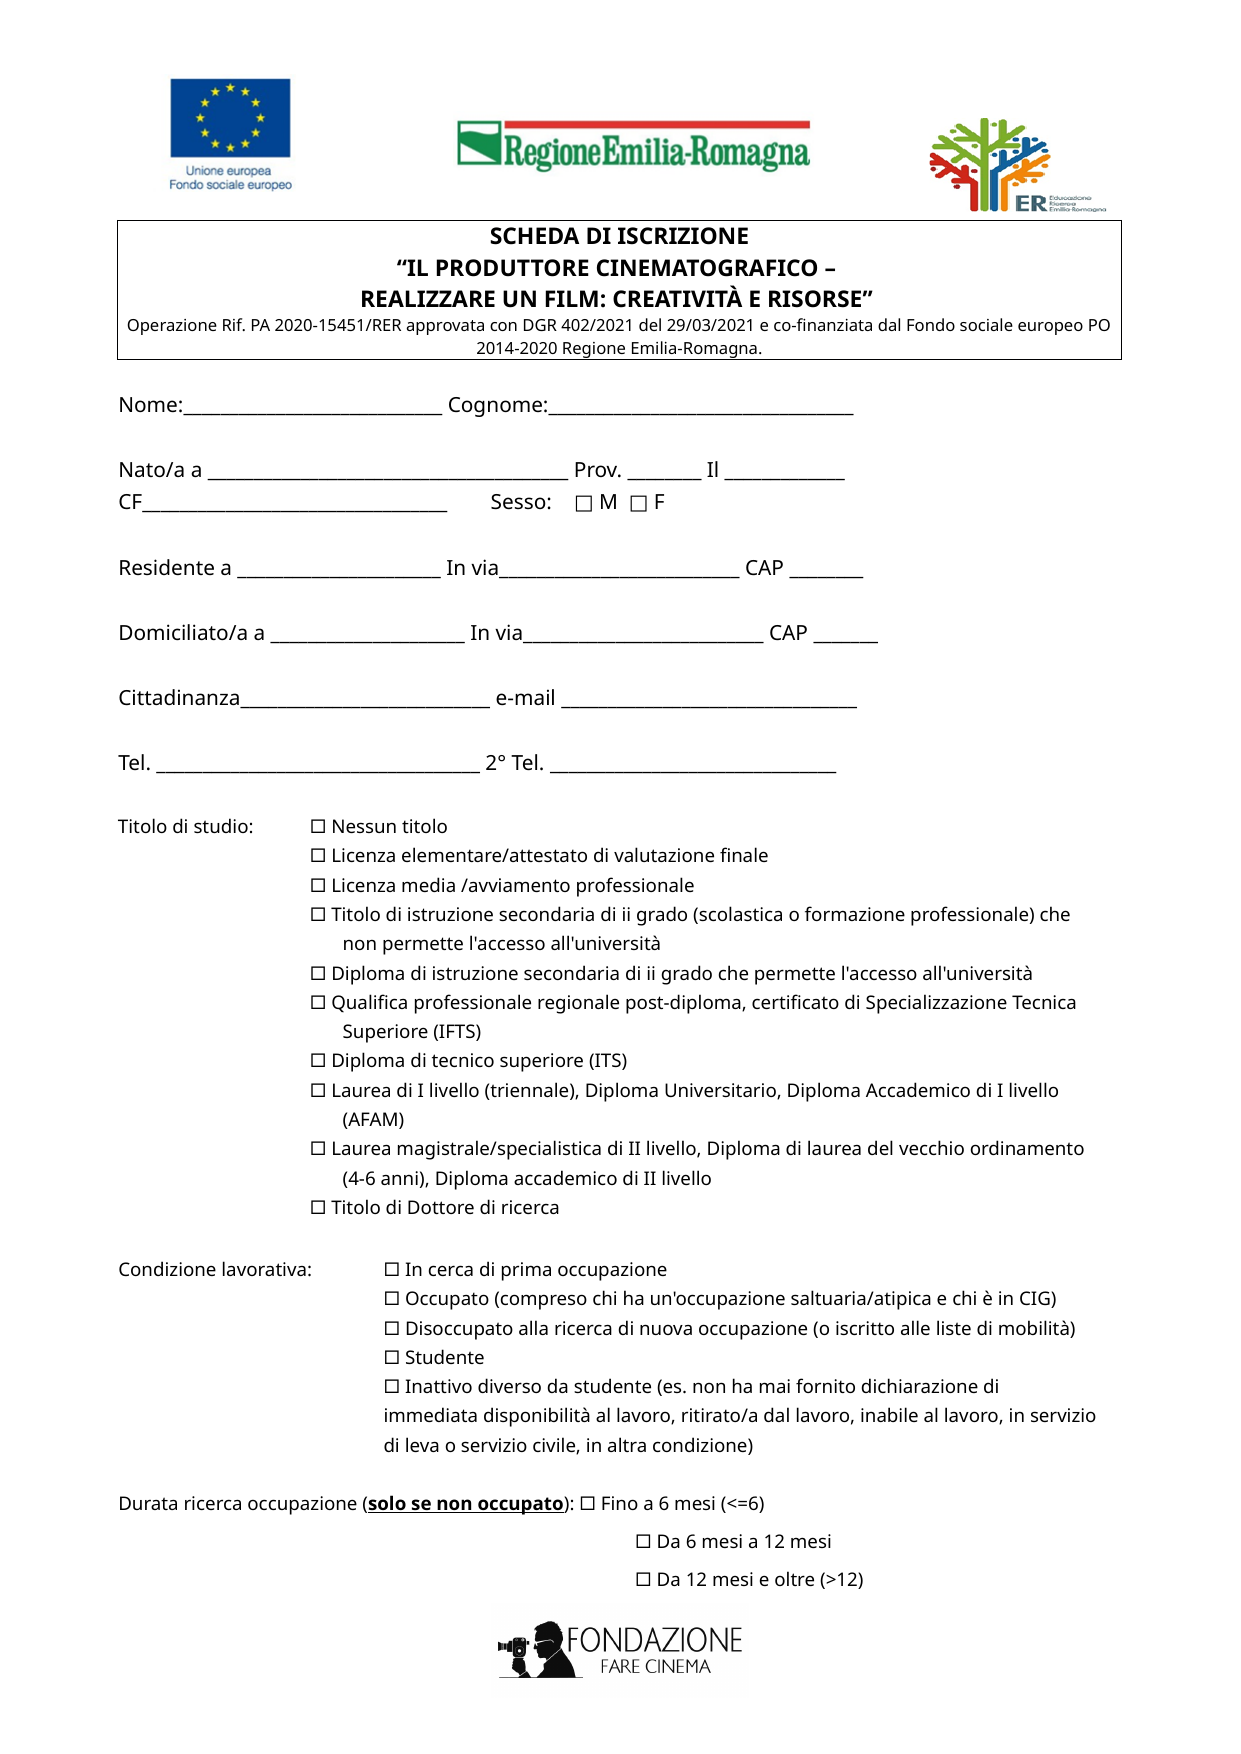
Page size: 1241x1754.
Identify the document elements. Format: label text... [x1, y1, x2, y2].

text CF_________________________________ Sesso: □ M □ F [118, 487, 1122, 516]
table_header SCHEDA DI ISCRIZIONE “IL PRODUTTORE CINEMATOGRAFICO – REALIZZARE UN FILM: CREATIVITÀ E RISORSE” Operazione Rif. PA 2020-15451/RER approvata con DGR 402/2021 del 29/03/2021 e co-finanziata dal Fondo sociale europeo PO 2014-2020 Regione Emilia-Romagna. [118, 221, 1121, 359]
text Domiciliato/a a _____________________ In via__________________________ CAP _______ [118, 618, 1122, 646]
table_header  In cerca di prima occupazione  Occupato (compreso chi ha un'occupazione saltuaria/atipica e chi è in CIG)  Disoccupato alla ricerca di nuova occupazione (o iscritto alle liste di mobilità)  Studente  Inattivo diverso da studente (es. non ha mai fornito dichiarazione di immediata disponibilità al lavoro, ritirato/a dal lavoro, inabile al lavoro, in servizio di leva o servizio civile, in altra condizione) [372, 1256, 1110, 1490]
text  Da 6 mesi a 12 mesi [635, 1528, 1122, 1554]
table_header Titolo di studio: [106, 814, 298, 1224]
table_header Condizione lavorativa: [107, 1256, 372, 1490]
text Cittadinanza___________________________ e-mail ________________________________ [118, 683, 1122, 712]
text Nato/a a _______________________________________ Prov. ________ Il _____________ [118, 455, 1122, 483]
text  Da 12 mesi e oltre (>12) [635, 1567, 1122, 1592]
text Tel. ___________________________________ 2° Tel. _______________________________ [118, 748, 1122, 777]
text Nome:____________________________ Cognome:_________________________________ [118, 390, 1122, 418]
text Durata ricerca occupazione (solo se non occupato):  Fino a 6 mesi (<=6) [118, 1490, 1122, 1516]
text Residente a ______________________ In via__________________________ CAP ________ [118, 553, 1122, 581]
table_header  Nessun titolo  Licenza elementare/attestato di valutazione finale  Licenza media /avviamento professionale  Titolo di istruzione secondaria di ii grado (scolastica o formazione professionale) che non permette l'accesso all'università  Diploma di istruzione secondaria di ii grado che permette l'accesso all'università  Qualifica professionale regionale post-diploma, certificato di Specializzazione Tecnica Superiore (IFTS)  Diploma di tecnico superiore (ITS)  Laurea di I livello (triennale), Diploma Universitario, Diploma Accademico di I livello (AFAM)  Laurea magistrale/specialistica di II livello, Diploma di laurea del vecchio ordinamento (4-6 anni), Diploma accademico di II livello  Titolo di Dottore di ricerca [298, 814, 1110, 1224]
